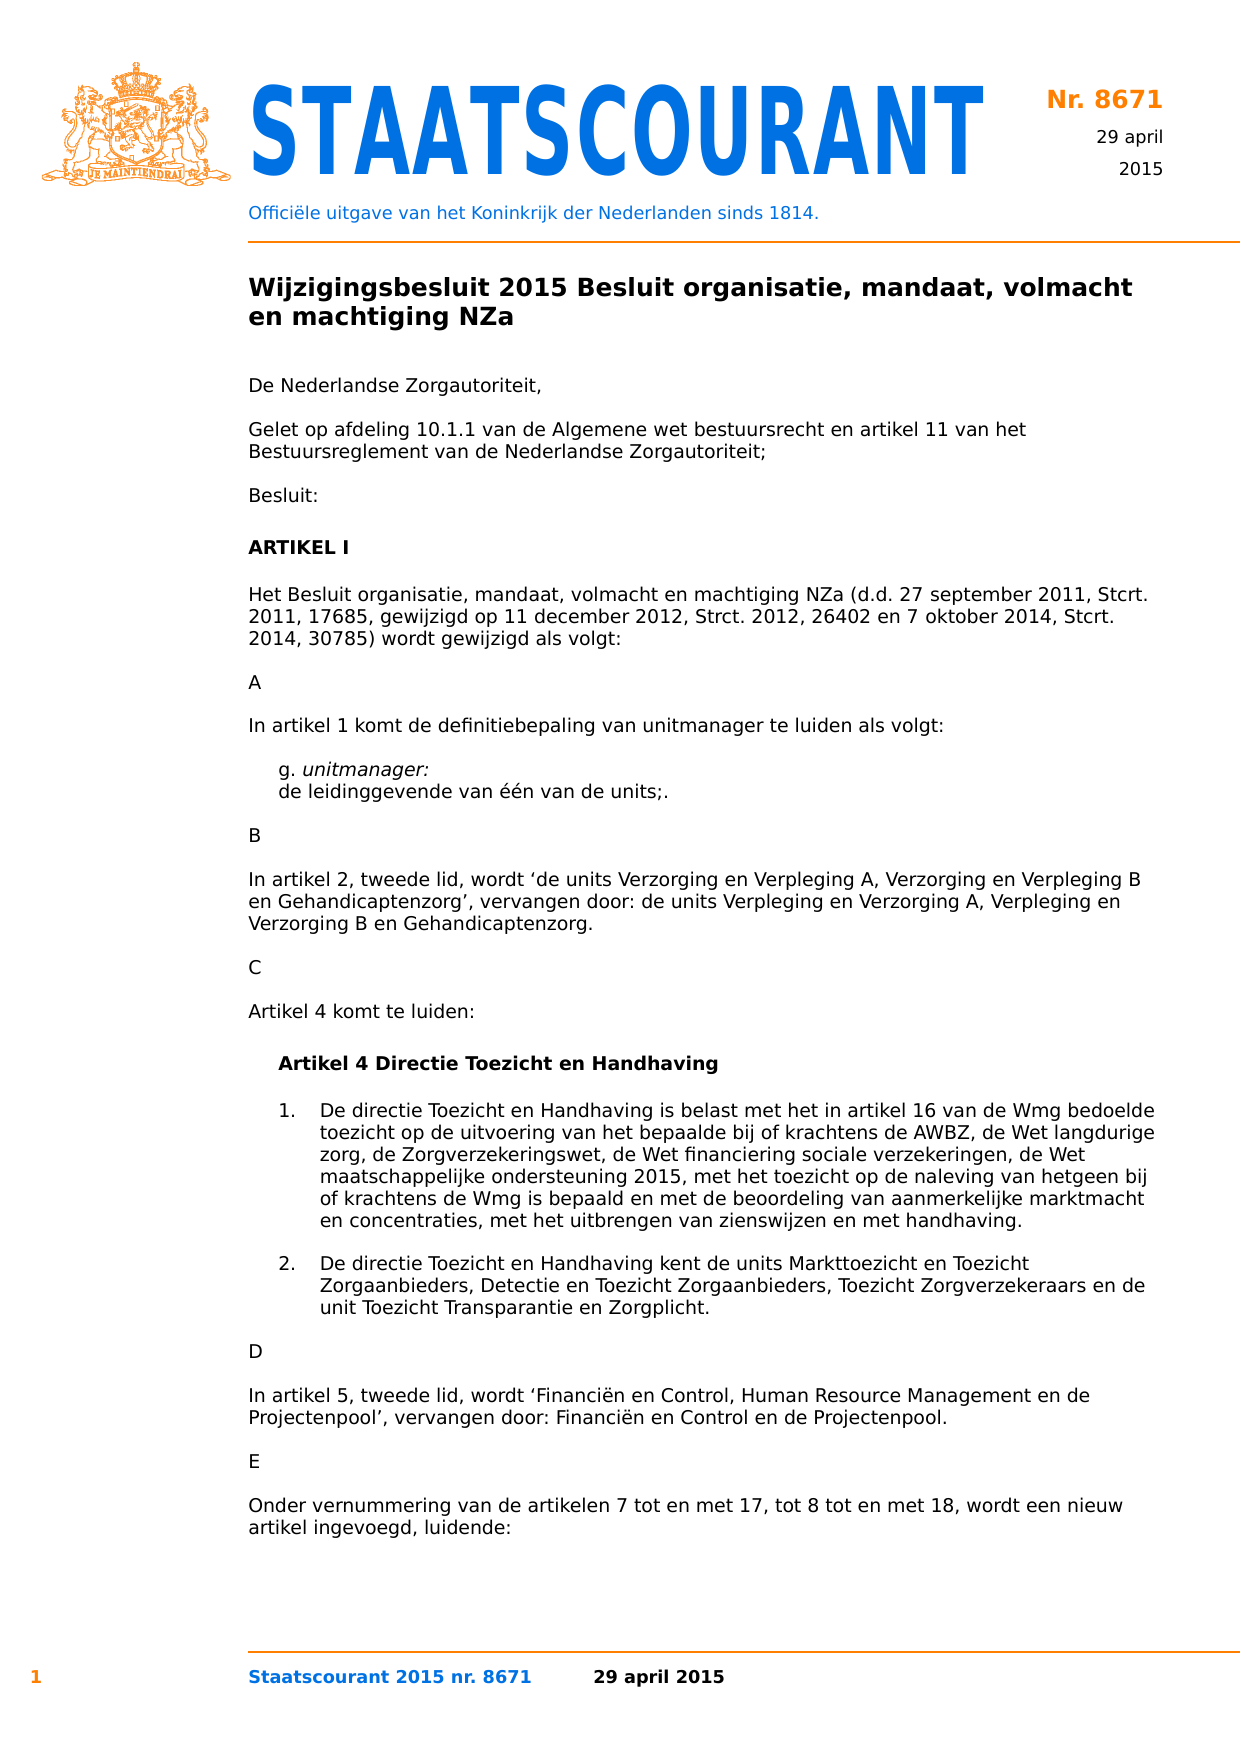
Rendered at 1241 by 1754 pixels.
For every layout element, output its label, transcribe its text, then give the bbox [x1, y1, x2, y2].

subtitle ARTIKEL I [248, 537, 1163, 559]
subtitle Artikel 4 Directie Toezicht en Handhaving [278, 1053, 1163, 1074]
text Het Besluit organisatie, mandaat, volmacht en machtiging NZa (d.d. 27 september 2011, Stcrt. 2011, 17685, gewijzigd op 11 december 2012, Strct. 2012, 26402 en 7 oktober 2014, Stcrt. 2014, 30785) wordt gewijzigd als volgt: [248, 584, 1163, 650]
text In artikel 5, tweede lid, wordt ‘Financiën en Control, Human Resource Management en de Projectenpool’, vervangen door: Financiën en Control en de Projectenpool. [248, 1385, 1163, 1429]
table_cell 2015 [998, 153, 1240, 203]
table_cell Officiële uitgave van het Koninkrijk der Nederlanden sinds 1814. [248, 203, 1240, 241]
text de leidinggevende van één van de units;. [278, 781, 1163, 803]
table_header STAATSCOURANT [248, 62, 998, 203]
text 1. De directie Toezicht en Handhaving is belast met het in artikel 16 van de Wmg bedoelde toezicht op de uitvoering van het bepaalde bij of krachtens de AWBZ, de Wet langdurige zorg, de Zorgverzekeringswet, de Wet financiering sociale verzekeringen, de Wet maatschappelijke ondersteuning 2015, met het toezicht op de naleving van hetgeen bij of krachtens de Wmg is bepaald en met de beoordeling van aanmerkelijke marktmacht en concentraties, met het uitbrengen van zienswijzen en met handhaving. [278, 1099, 1163, 1231]
text C [248, 957, 1163, 979]
subtitle Wijzigingsbesluit 2015 Besluit organisatie, mandaat, volmacht en machtiging NZa [248, 273, 1163, 331]
table_header [25, 62, 248, 241]
text D [248, 1341, 1163, 1363]
text 2. De directie Toezicht en Handhaving kent de units Markttoezicht en Toezicht Zorgaanbieders, Detectie en Toezicht Zorgaanbieders, Toezicht Zorgverzekeraars en de unit Toezicht Transparantie en Zorgplicht. [278, 1253, 1163, 1319]
picture [41, 62, 231, 186]
text E [248, 1451, 1163, 1473]
text A [248, 672, 1163, 693]
table_header Nr. 8671 [998, 62, 1240, 121]
text Gelet op afdeling 10.1.1 van de Algemene wet bestuursrecht en artikel 11 van het Bestuursreglement van de Nederlandse Zorgautoriteit; [248, 419, 1163, 463]
text g. unitmanager: [278, 759, 1163, 781]
text Artikel 4 komt te luiden: [248, 1001, 1163, 1023]
text Onder vernummering van de artikelen 7 tot en met 17, tot 8 tot en met 18, wordt een nieuw artikel ingevoegd, luidende: [248, 1495, 1163, 1539]
text Besluit: [248, 485, 1163, 507]
text B [248, 825, 1163, 847]
text In artikel 2, tweede lid, wordt ‘de units Verzorging en Verpleging A, Verzorging en Verpleging B en Gehandicaptenzorg’, vervangen door: de units Verpleging en Verzorging A, Verpleging en Verzorging B en Gehandicaptenzorg. [248, 869, 1163, 935]
table_cell 29 april [998, 121, 1240, 153]
text In artikel 1 komt de definitiebepaling van unitmanager te luiden als volgt: [248, 715, 1163, 737]
text De Nederlandse Zorgautoriteit, [248, 375, 1163, 397]
